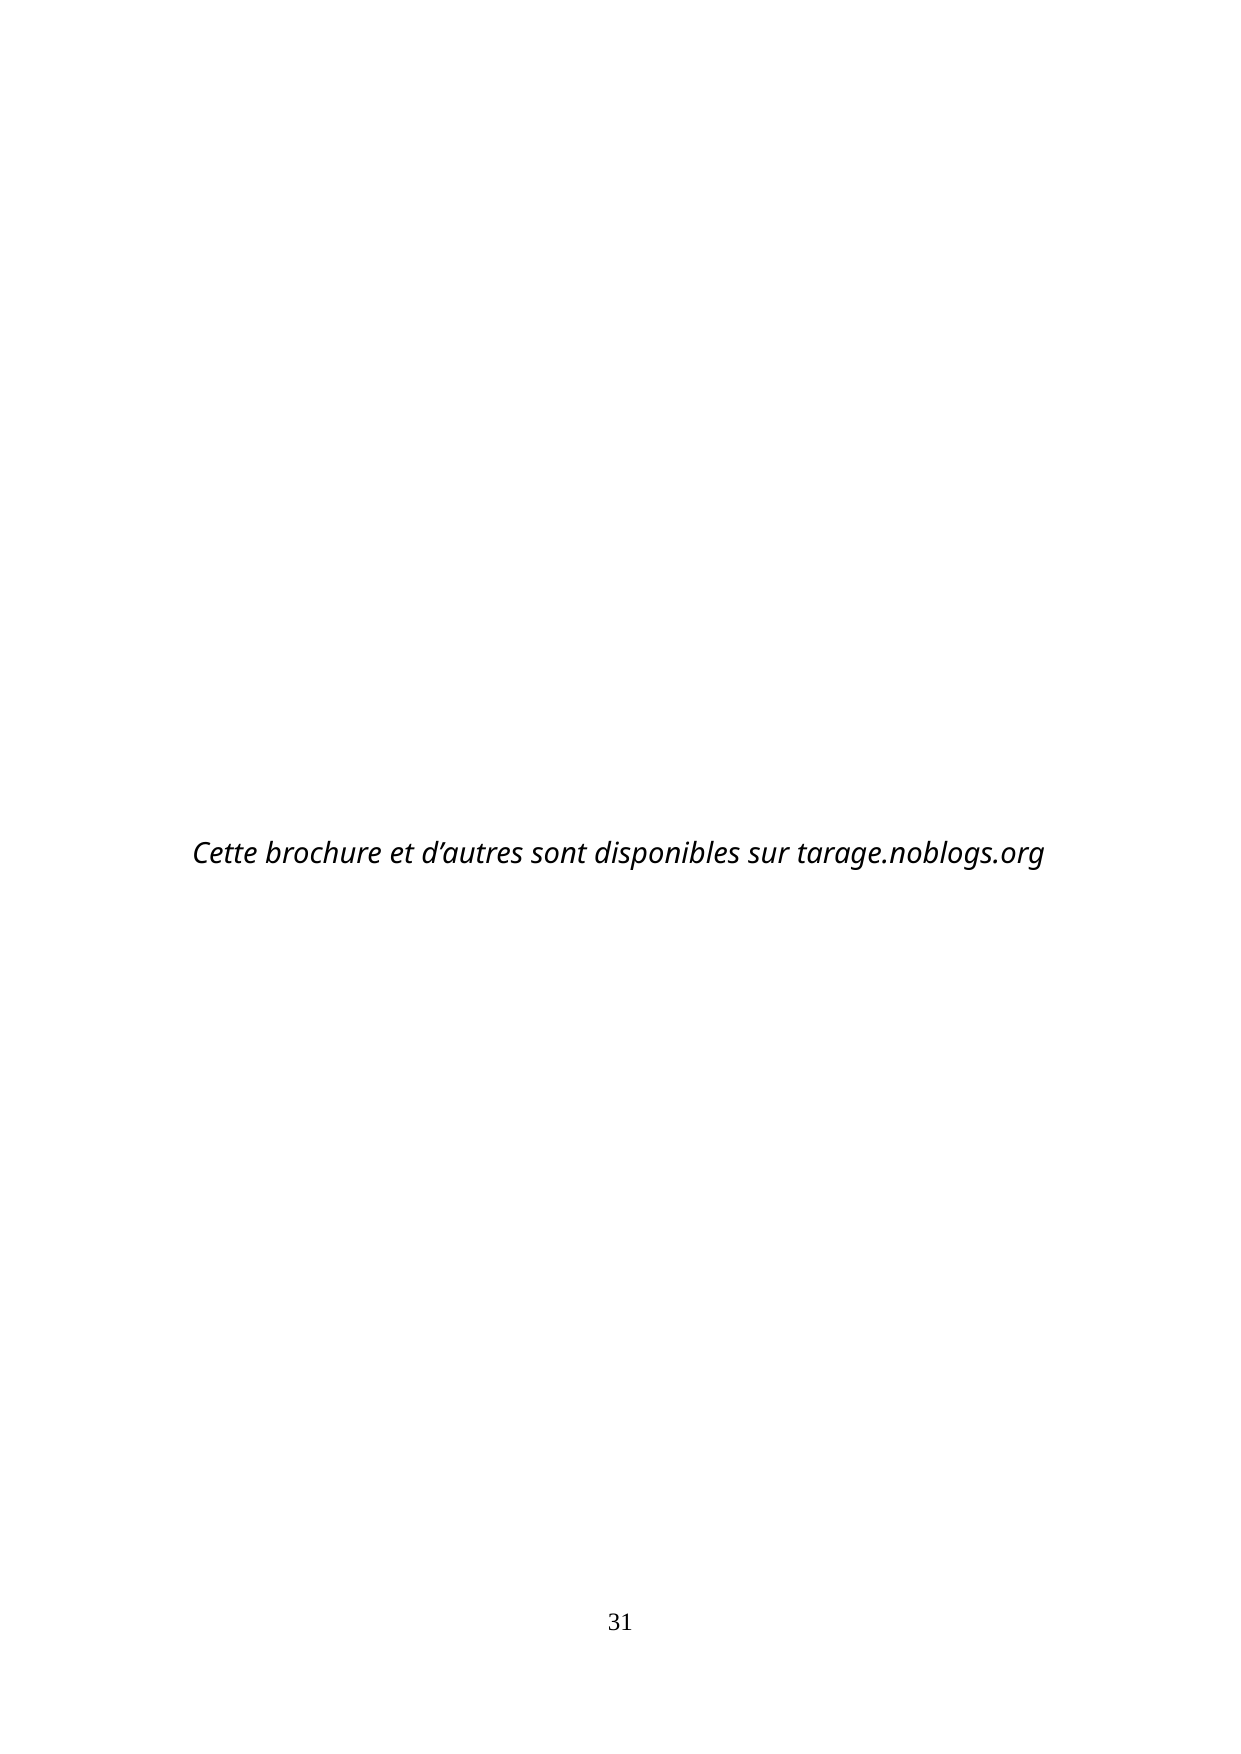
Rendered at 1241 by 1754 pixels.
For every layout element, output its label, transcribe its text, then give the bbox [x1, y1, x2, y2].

text Cette brochure et d’autres sont disponibles sur tarage.noblogs.org [118, 832, 1122, 872]
